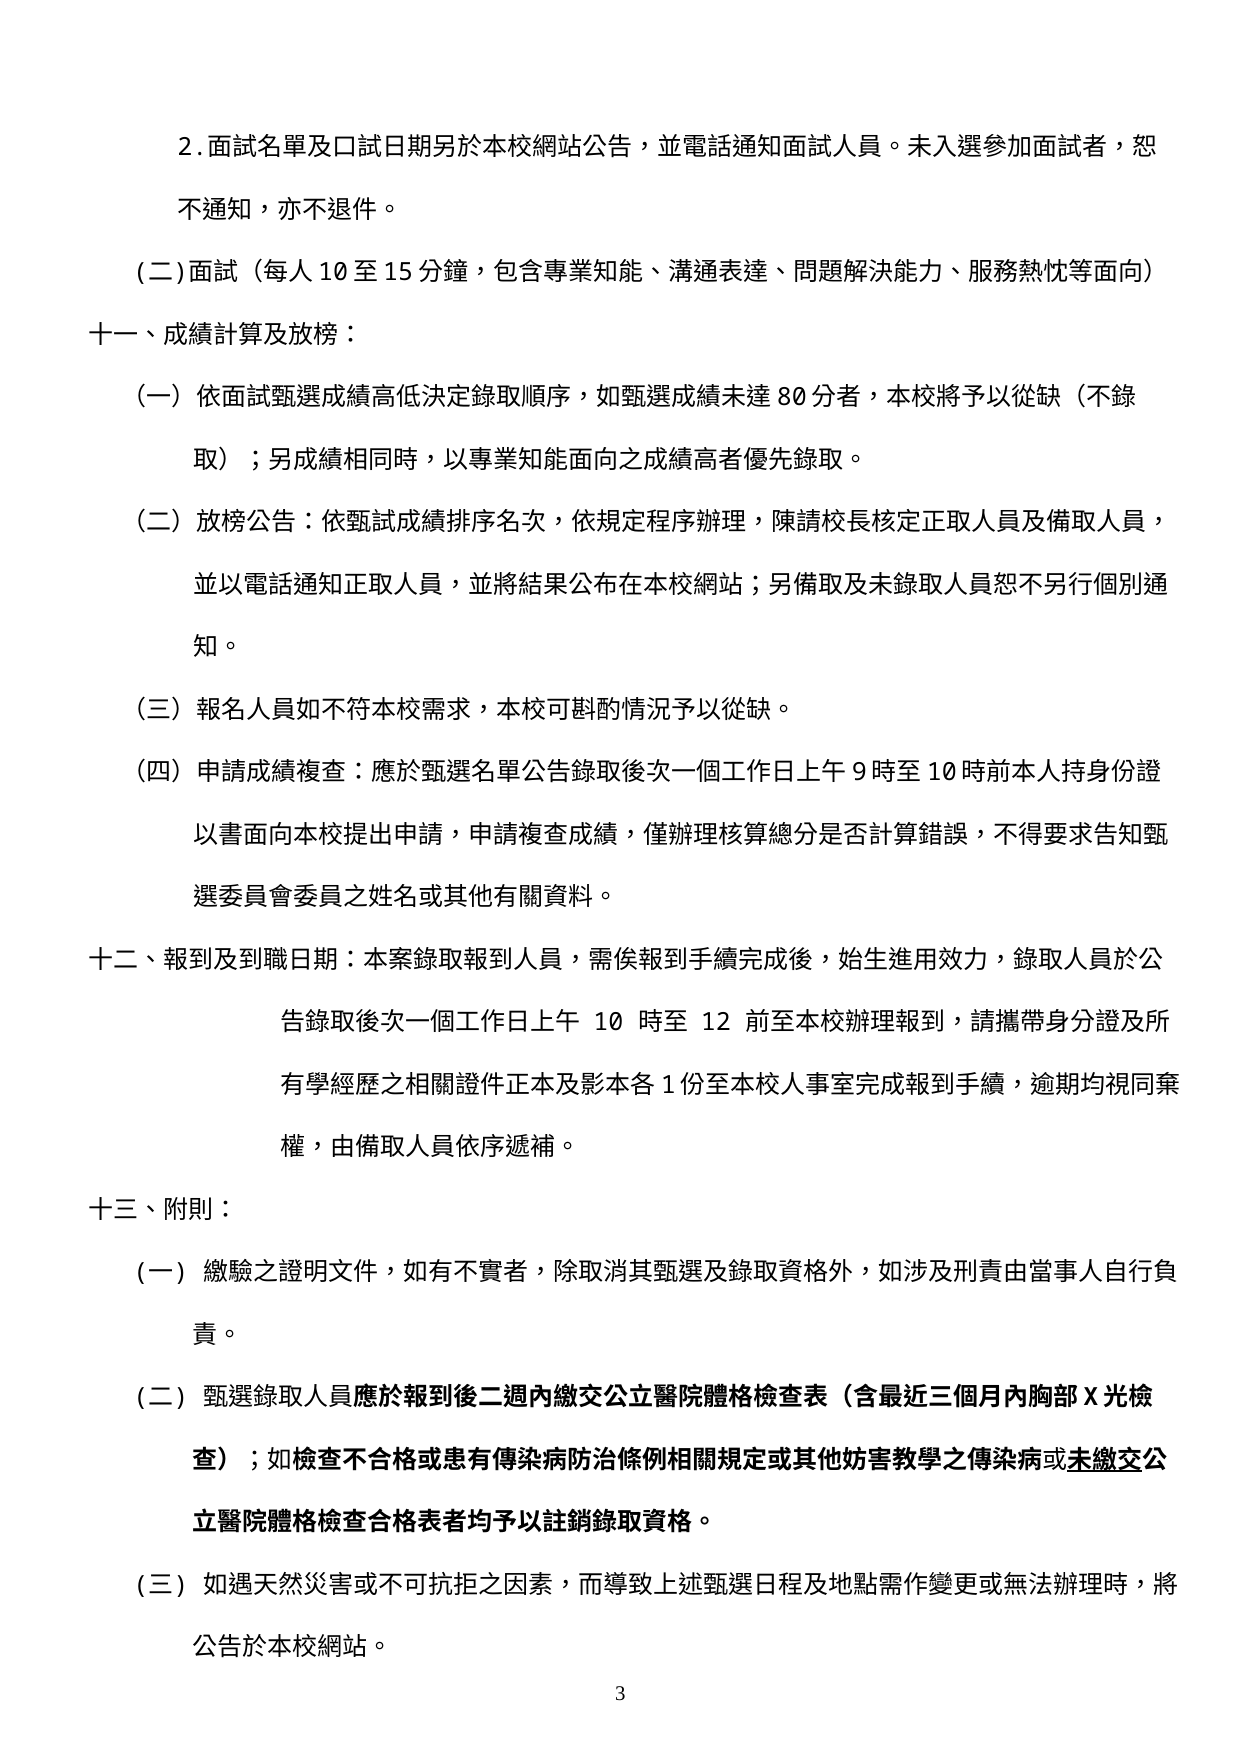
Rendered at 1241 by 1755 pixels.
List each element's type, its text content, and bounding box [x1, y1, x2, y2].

text (二)面試（每人10至15分鐘，包含專業知能、溝通表達、問題解決能力、服務熱忱等面向） [133, 228, 1181, 291]
text （一）依面試甄選成績高低決定錄取順序，如甄選成績未達80分者，本校將予以從缺（不錄取）；另成績相同時，以專業知能面向之成績高者優先錄取。 [122, 353, 1181, 478]
text （四）申請成績複查：應於甄選名單公告錄取後次一個工作日上午9時至10時前本人持身份證以書面向本校提出申請，申請複查成績，僅辦理核算總分是否計算錯誤，不得要求告知甄選委員會委員之姓名或其他有關資料。 [122, 728, 1181, 916]
text （三）報名人員如不符本校需求，本校可斟酌情況予以從缺。 [122, 666, 1181, 728]
text 2.面試名單及口試日期另於本校網站公告，並電話通知面試人員。未入選參加面試者，恕不通知，亦不退件。 [177, 103, 1181, 228]
text (一) 繳驗之證明文件，如有不實者，除取消其甄選及錄取資格外，如涉及刑責由當事人自行負責。 [118, 1228, 1181, 1353]
text (二) 甄選錄取人員應於報到後二週內繳交公立醫院體格檢查表（含最近三個月內胸部X光檢查）；如檢查不合格或患有傳染病防治條例相關規定或其他妨害教學之傳染病或未繳交公立醫院體格檢查合格表者均予以註銷錄取資格。 [118, 1353, 1181, 1541]
text 十三、附則： [88, 1166, 1181, 1228]
text 十二、報到及到職日期：本案錄取報到人員，需俟報到手續完成後，始生進用效力，錄取人員於公告錄取後次一個工作日上午 10 時至 12 前至本校辦理報到，請攜帶身分證及所有學經歷之相關證件正本及影本各1份至本校人事室完成報到手續，逾期均視同棄權，由備取人員依序遞補。 [88, 916, 1181, 1166]
text 十一、成績計算及放榜： [88, 291, 1181, 353]
text (三) 如遇天然災害或不可抗拒之因素，而導致上述甄選日程及地點需作變更或無法辦理時，將公告於本校網站。 [118, 1541, 1181, 1666]
text （二）放榜公告：依甄試成績排序名次，依規定程序辦理，陳請校長核定正取人員及備取人員，並以電話通知正取人員，並將結果公布在本校網站；另備取及未錄取人員恕不另行個別通知。 [122, 478, 1181, 666]
